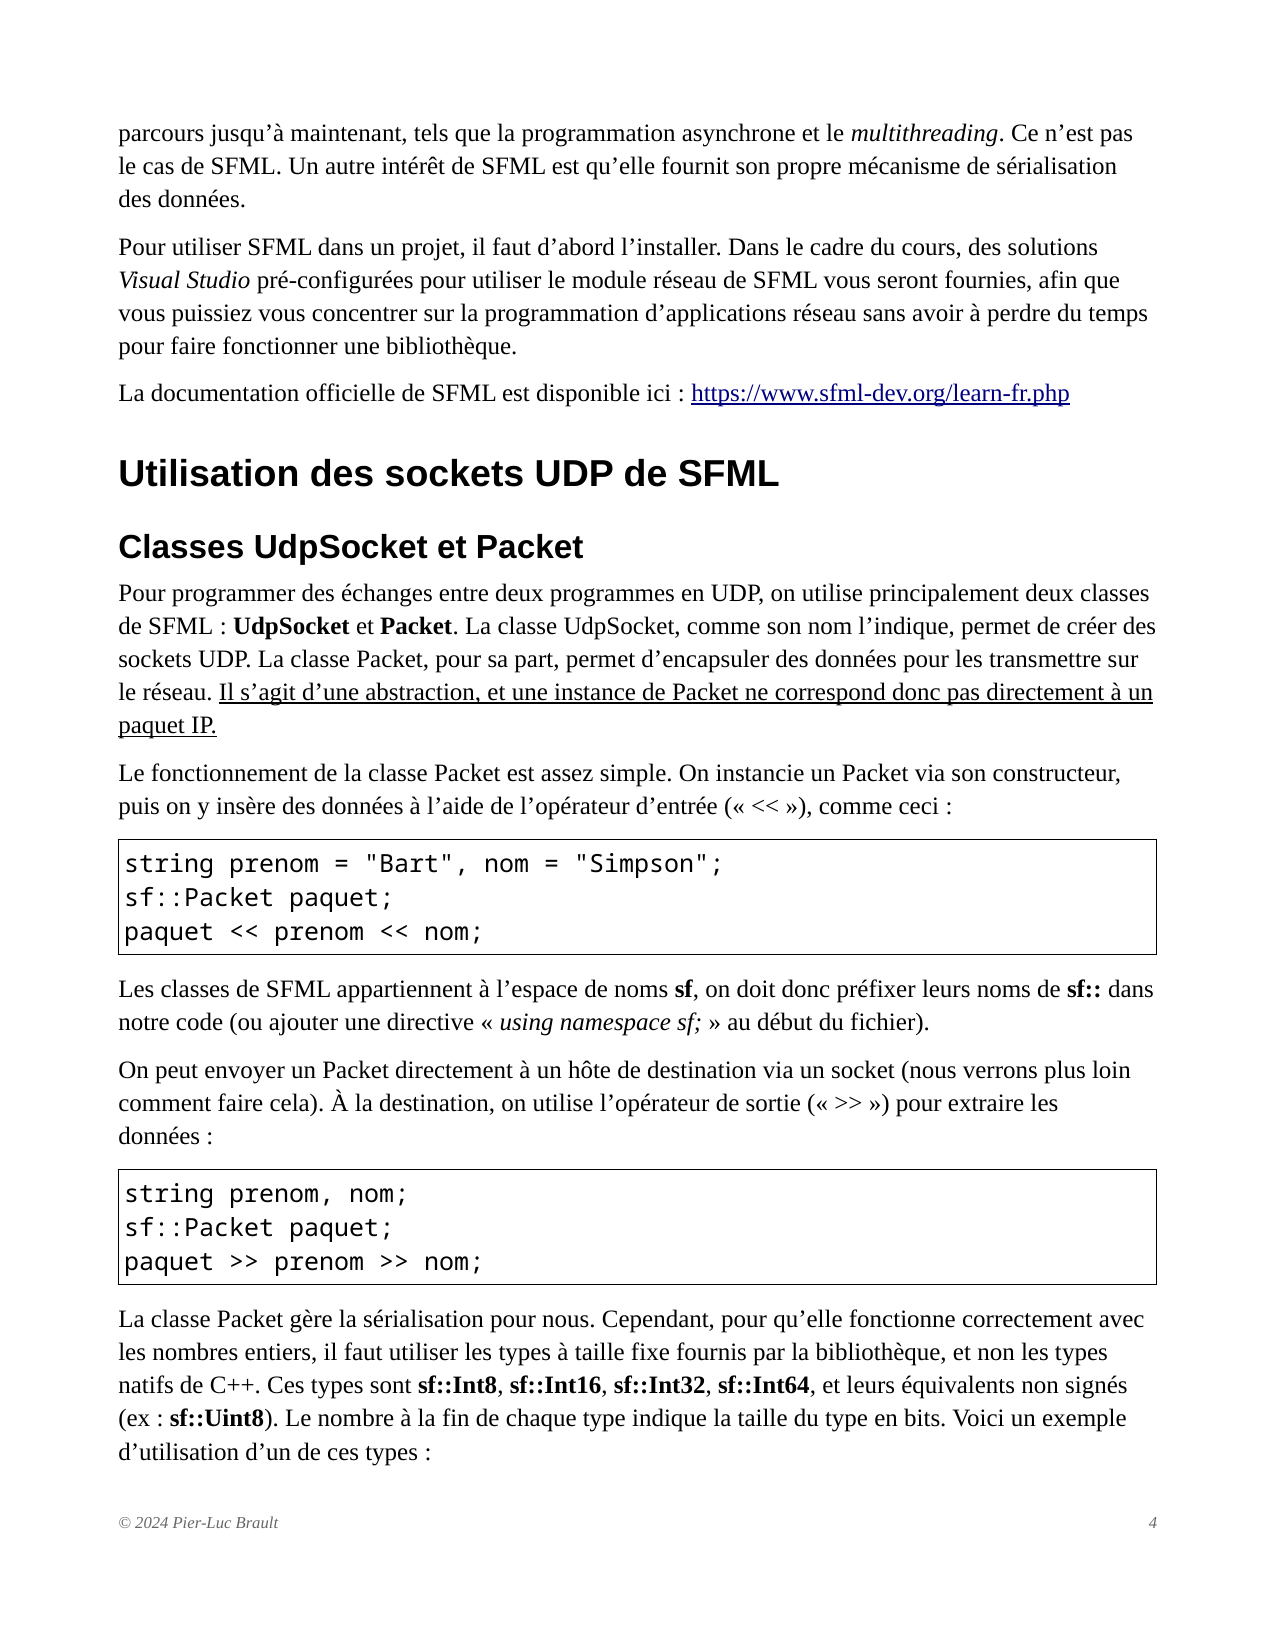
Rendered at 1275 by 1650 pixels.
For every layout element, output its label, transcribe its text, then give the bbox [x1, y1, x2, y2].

subtitle Utilisation des sockets UDP de SFML [118, 451, 1157, 494]
text Les classes de SFML appartiennent à l’espace de noms sf, on doit donc préfixer leurs noms de sf:: dans notre code (ou ajouter une directive « using namespace sf; » au début du fichier). [118, 974, 1157, 1036]
table_header string prenom = "Bart", nom = "Simpson"; sf::Packet paquet; paquet << prenom << nom; [119, 840, 1156, 953]
text La documentation officielle de SFML est disponible ici : https://www.sfml-dev.org/learn-fr.php [118, 378, 1157, 407]
table_header string prenom, nom; sf::Packet paquet; paquet >> prenom >> nom; [119, 1170, 1156, 1283]
text Pour utiliser SFML dans un projet, il faut d’abord l’installer. Dans le cadre du cours, des solutions Visual Studio pré-configurées pour utiliser le module réseau de SFML vous seront fournies, afin que vous puissiez vous concentrer sur la programmation d’applications réseau sans avoir à perdre du temps pour faire fonctionner une bibliothèque. [118, 232, 1157, 359]
text La classe Packet gère la sérialisation pour nous. Cependant, pour qu’elle fonctionne correctement avec les nombres entiers, il faut utiliser les types à taille fixe fournis par la bibliothèque, et non les types natifs de C++. Ces types sont sf::Int8, sf::Int16, sf::Int32, sf::Int64, et leurs équivalents non signés (ex : sf::Uint8). Le nombre à la fin de chaque type indique la taille du type en bits. Voici un exemple d’utilisation d’un de ces types : [118, 1304, 1157, 1465]
text parcours jusqu’à maintenant, tels que la programmation asynchrone et le multithreading. Ce n’est pas le cas de SFML. Un autre intérêt de SFML est qu’elle fournit son propre mécanisme de sérialisation des données. [118, 118, 1157, 213]
text On peut envoyer un Packet directement à un hôte de destination via un socket (nous verrons plus loin comment faire cela). À la destination, on utilise l’opérateur de sortie (« >> ») pour extraire les données : [118, 1055, 1157, 1150]
text Le fonctionnement de la classe Packet est assez simple. On instancie un Packet via son constructeur, puis on y insère des données à l’aide de l’opérateur d’entrée (« << »), comme ceci : [118, 758, 1157, 820]
text Pour programmer des échanges entre deux programmes en UDP, on utilise principalement deux classes de SFML : UdpSocket et Packet. La classe UdpSocket, comme son nom l’indique, permet de créer des sockets UDP. La classe Packet, pour sa part, permet d’encapsuler des données pour les transmettre sur le réseau. Il s’agit d’une abstraction, et une instance de Packet ne correspond donc pas directement à un paquet IP. [118, 578, 1157, 739]
subtitle Classes UdpSocket et Packet [118, 527, 1157, 566]
